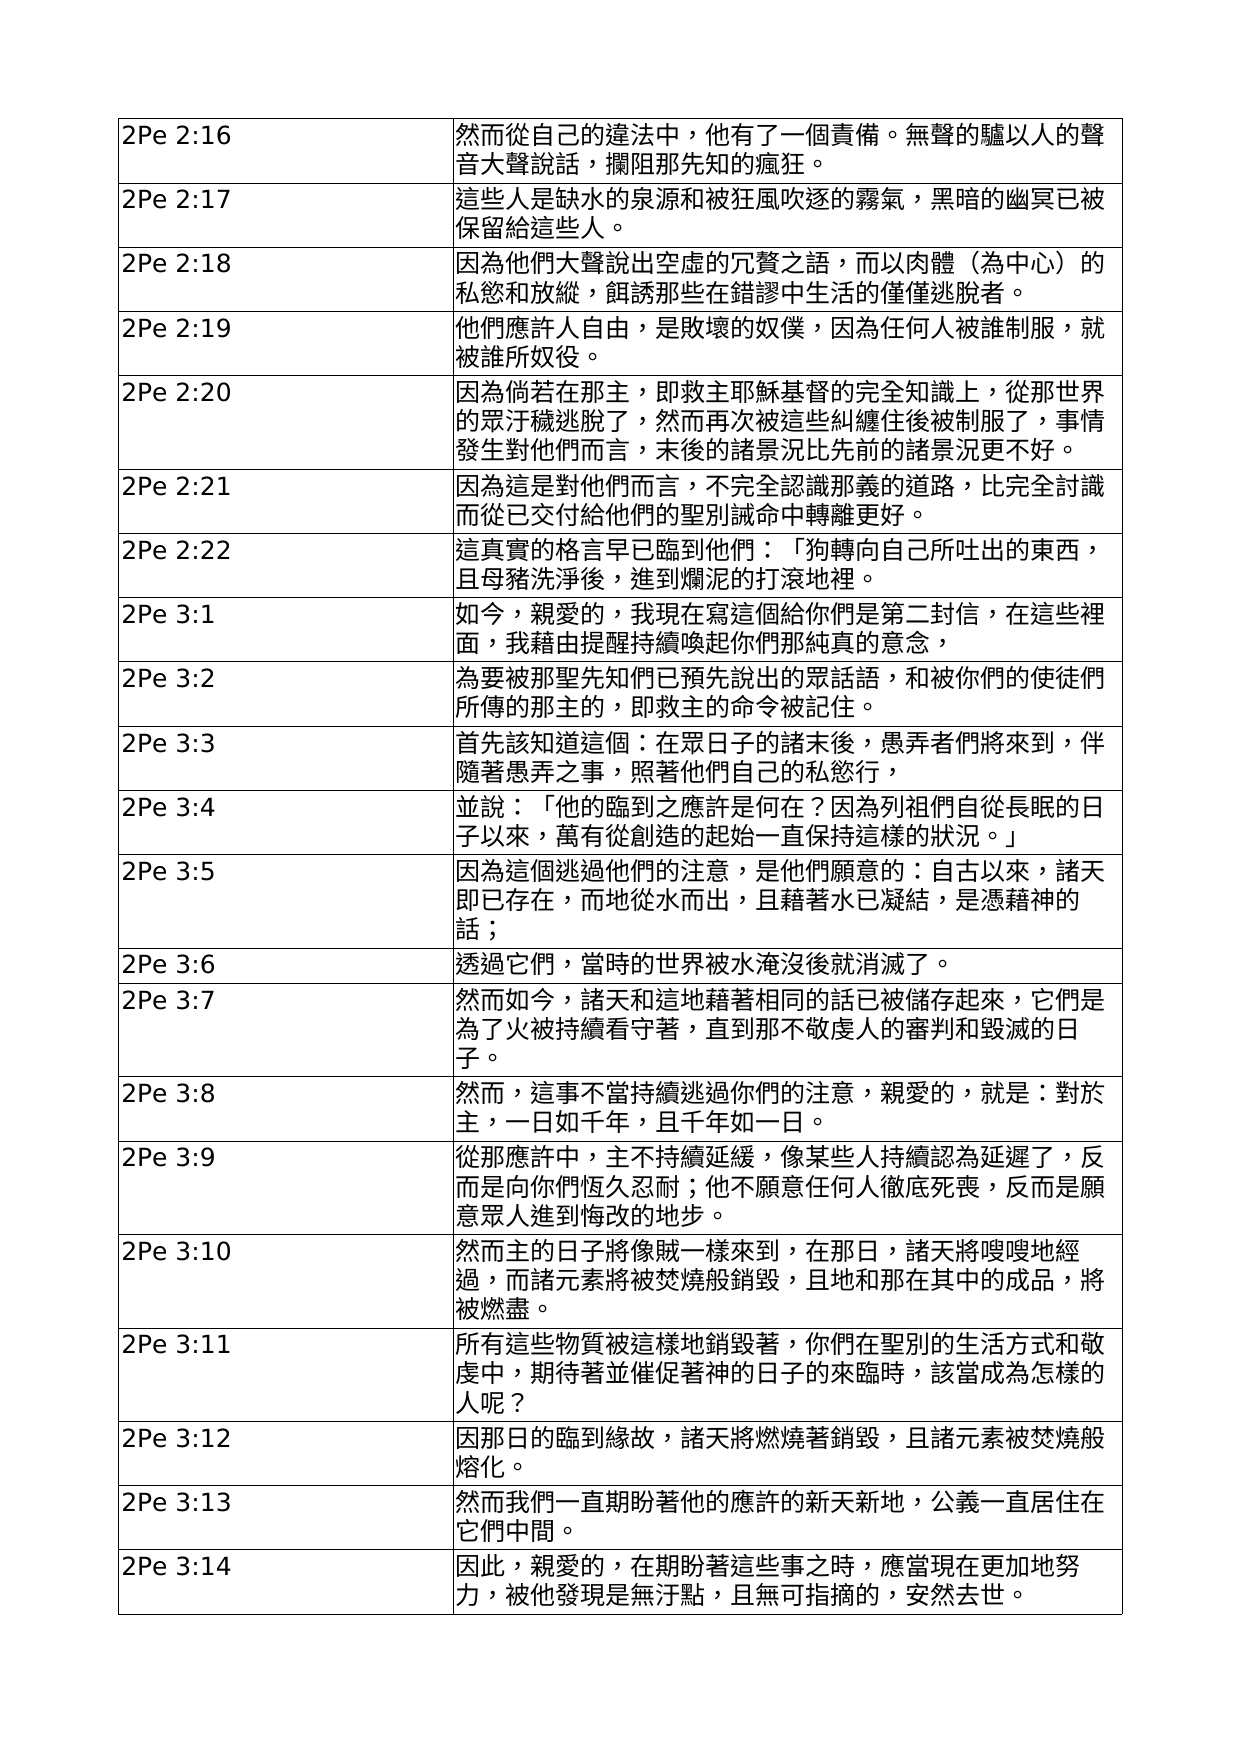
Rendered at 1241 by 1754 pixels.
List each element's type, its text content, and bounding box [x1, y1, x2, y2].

table_cell 因為他們大聲說出空虛的冗贅之語，而以肉體（為中心）的私慾和放縱，餌誘那些在錯謬中生活的僅僅逃脫者。 [454, 248, 1122, 311]
table_cell 2Pe 2:21 [119, 470, 453, 533]
table_cell 2Pe 3:1 [119, 598, 453, 661]
table_cell 2Pe 3:12 [119, 1422, 453, 1485]
table_cell 2Pe 2:17 [119, 184, 453, 247]
table_cell 2Pe 2:18 [119, 248, 453, 311]
table_cell 這真實的格言早已臨到他們：「狗轉向自己所吐出的東西，且母豬洗淨後，進到爛泥的打滾地裡。 [454, 534, 1122, 597]
table_cell 然而，這事不當持續逃過你們的注意，親愛的，就是：對於主，一日如千年，且千年如一日。 [454, 1077, 1122, 1141]
table_cell 2Pe 3:4 [119, 791, 453, 854]
table_cell 2Pe 2:19 [119, 312, 453, 375]
table_cell 2Pe 3:14 [119, 1550, 453, 1614]
table_cell 2Pe 2:20 [119, 376, 453, 469]
table_cell 然而我們一直期盼著他的應許的新天新地，公義一直居住在它們中間。 [454, 1486, 1122, 1549]
table_cell 首先該知道這個：在眾日子的諸末後，愚弄者們將來到，伴隨著愚弄之事，照著他們自己的私慾行， [454, 727, 1122, 790]
table_cell 透過它們，當時的世界被水淹沒後就消滅了。 [454, 949, 1122, 983]
table_cell 所有這些物質被這樣地銷毀著，你們在聖別的生活方式和敬虔中，期待著並催促著神的日子的來臨時，該當成為怎樣的人呢？ [454, 1329, 1122, 1421]
table_cell 然而從自己的違法中，他有了一個責備。無聲的驢以人的聲音大聲說話，攔阻那先知的瘋狂。 [454, 119, 1122, 182]
table_cell 2Pe 3:7 [119, 984, 453, 1076]
table_cell 2Pe 2:22 [119, 534, 453, 597]
table_cell 從那應許中，主不持續延緩，像某些人持續認為延遲了，反而是向你們恆久忍耐；他不願意任何人徹底死喪，反而是願意眾人進到悔改的地步。 [454, 1142, 1122, 1234]
table_cell 2Pe 3:3 [119, 727, 453, 790]
table_cell 2Pe 3:6 [119, 949, 453, 983]
table_cell 他們應許人自由，是敗壞的奴僕，因為任何人被誰制服，就被誰所奴役。 [454, 312, 1122, 375]
table_cell 因為倘若在那主，即救主耶穌基督的完全知識上，從那世界的眾汙穢逃脫了，然而再次被這些糾纏住後被制服了，事情發生對他們而言，末後的諸景況比先前的諸景況更不好。 [454, 376, 1122, 469]
table_cell 2Pe 3:9 [119, 1142, 453, 1234]
table_cell 2Pe 3:5 [119, 855, 453, 948]
table_cell 2Pe 3:11 [119, 1329, 453, 1421]
table_cell 並說：「他的臨到之應許是何在？因為列祖們自從長眠的日子以來，萬有從創造的起始一直保持這樣的狀況。」 [454, 791, 1122, 854]
table_cell 如今，親愛的，我現在寫這個給你們是第二封信，在這些裡面，我藉由提醒持續喚起你們那純真的意念， [454, 598, 1122, 661]
table_cell 因為這是對他們而言，不完全認識那義的道路，比完全討識而從已交付給他們的聖別誡命中轉離更好。 [454, 470, 1122, 533]
table_cell 因那日的臨到緣故，諸天將燃燒著銷毀，且諸元素被焚燒般熔化。 [454, 1422, 1122, 1485]
table_cell 因為這個逃過他們的注意，是他們願意的：自古以來，諸天即已存在，而地從水而出，且藉著水已凝結，是憑藉神的話； [454, 855, 1122, 948]
table_cell 因此，親愛的，在期盼著這些事之時，應當現在更加地努力，被他發現是無汙點，且無可指摘的，安然去世。 [454, 1550, 1122, 1614]
table_cell 然而如今，諸天和這地藉著相同的話已被儲存起來，它們是為了火被持續看守著，直到那不敬虔人的審判和毀滅的日子。 [454, 984, 1122, 1076]
table_cell 為要被那聖先知們已預先說出的眾話語，和被你們的使徒們所傳的那主的，即救主的命令被記住。 [454, 662, 1122, 726]
table_cell 2Pe 3:13 [119, 1486, 453, 1549]
table_cell 2Pe 3:2 [119, 662, 453, 726]
table_cell 2Pe 3:8 [119, 1077, 453, 1141]
table_cell 然而主的日子將像賊一樣來到，在那日，諸天將嗖嗖地經過，而諸元素將被焚燒般銷毀，且地和那在其中的成品，將被燃盡。 [454, 1235, 1122, 1327]
table_cell 這些人是缺水的泉源和被狂風吹逐的霧氣，黑暗的幽冥已被保留給這些人。 [454, 184, 1122, 247]
table_cell 2Pe 3:10 [119, 1235, 453, 1327]
table_cell 2Pe 2:16 [119, 119, 453, 182]
